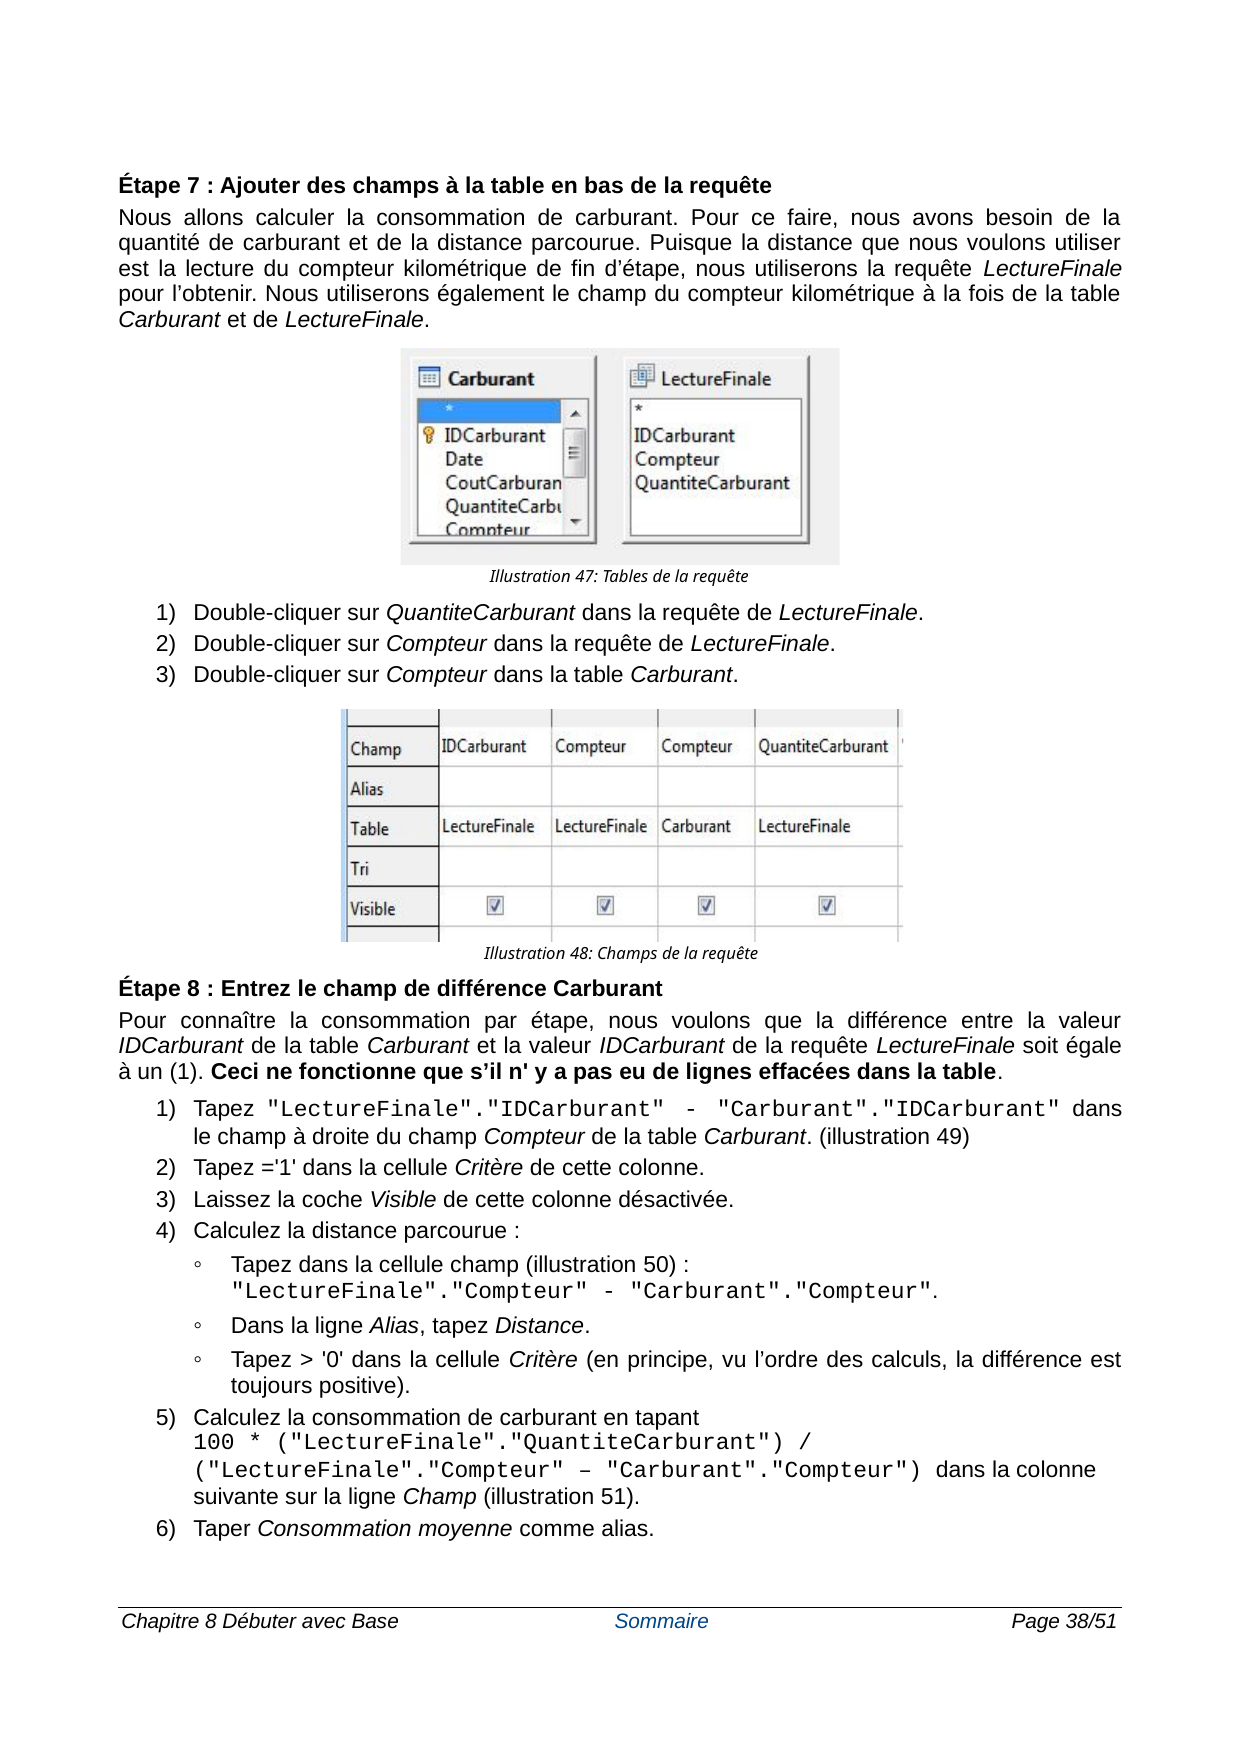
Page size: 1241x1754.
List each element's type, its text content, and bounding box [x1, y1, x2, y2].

list Illustration 47: Tables de la requête [401, 565, 839, 587]
list Dans la ligne Alias, tapez Distance. [193, 1311, 1122, 1339]
list Calculez la distance parcourue : [156, 1218, 1122, 1243]
list Tapez "LectureFinale"."IDCarburant" - "Carburant"."IDCarburant" dans le champ à droite du champ Compteur de la table Carburant. (illustration 49) [156, 1096, 1122, 1149]
list Tapez > '0' dans la cellule Critère (en principe, vu l’ordre des calculs, la différence est toujours positive). [193, 1345, 1122, 1398]
list Double-cliquer sur QuantiteCarburant dans la requête de LectureFinale. [156, 344, 1122, 625]
list Tapez dans la cellule champ (illustration 50) : "LectureFinale"."Compteur" - "Carburant"."Compteur". [193, 1249, 1122, 1305]
text Pour connaître la consommation par étape, nous voulons que la différence entre la valeur IDCarburant de la table Carburant et la valeur IDCarburant de la requête LectureFinale soit égale à un (1). Ceci ne fonctionne que s’il n' y a pas eu de lignes effacées dans la table. [118, 1007, 1122, 1084]
list Tapez ='1' dans la cellule Critère de cette colonne. [156, 1155, 1122, 1181]
list Double-cliquer sur Compteur dans la requête de LectureFinale. [156, 631, 1122, 656]
subtitle Étape 7 : Ajouter des champs à la table en bas de la requête [118, 173, 1122, 199]
list Taper Consommation moyenne comme alias. [156, 1515, 1122, 1541]
picture [400, 348, 840, 565]
picture [340, 709, 904, 942]
text Nous allons calculer la consommation de carburant. Pour ce faire, nous avons besoin de la quantité de carburant et de la distance parcourue. Puisque la distance que nous voulons utiliser est la lecture du compteur kilométrique de fin d’étape, nous utiliserons la requête LectureFinale pour l’obtenir. Nous utiliserons également le champ du compteur kilométrique à la fois de la table Carburant et de LectureFinale. [118, 204, 1122, 332]
text Illustration 48: Champs de la requête [338, 709, 906, 964]
list Laissez la coche Visible de cette colonne désactivée. [156, 1186, 1122, 1212]
list Calculez la consommation de carburant en tapant 100 * ("LectureFinale"."QuantiteCarburant") / ("LectureFinale"."Compteur" – "Carburant"."Compteur") dans la colonne suivante sur la ligne Champ (illustration 51). [156, 1404, 1122, 1509]
subtitle Étape 8 : Entrez le champ de différence Carburant [118, 693, 1122, 1002]
list [401, 332, 839, 348]
list Double-cliquer sur Compteur dans la table Carburant. [156, 662, 1122, 688]
